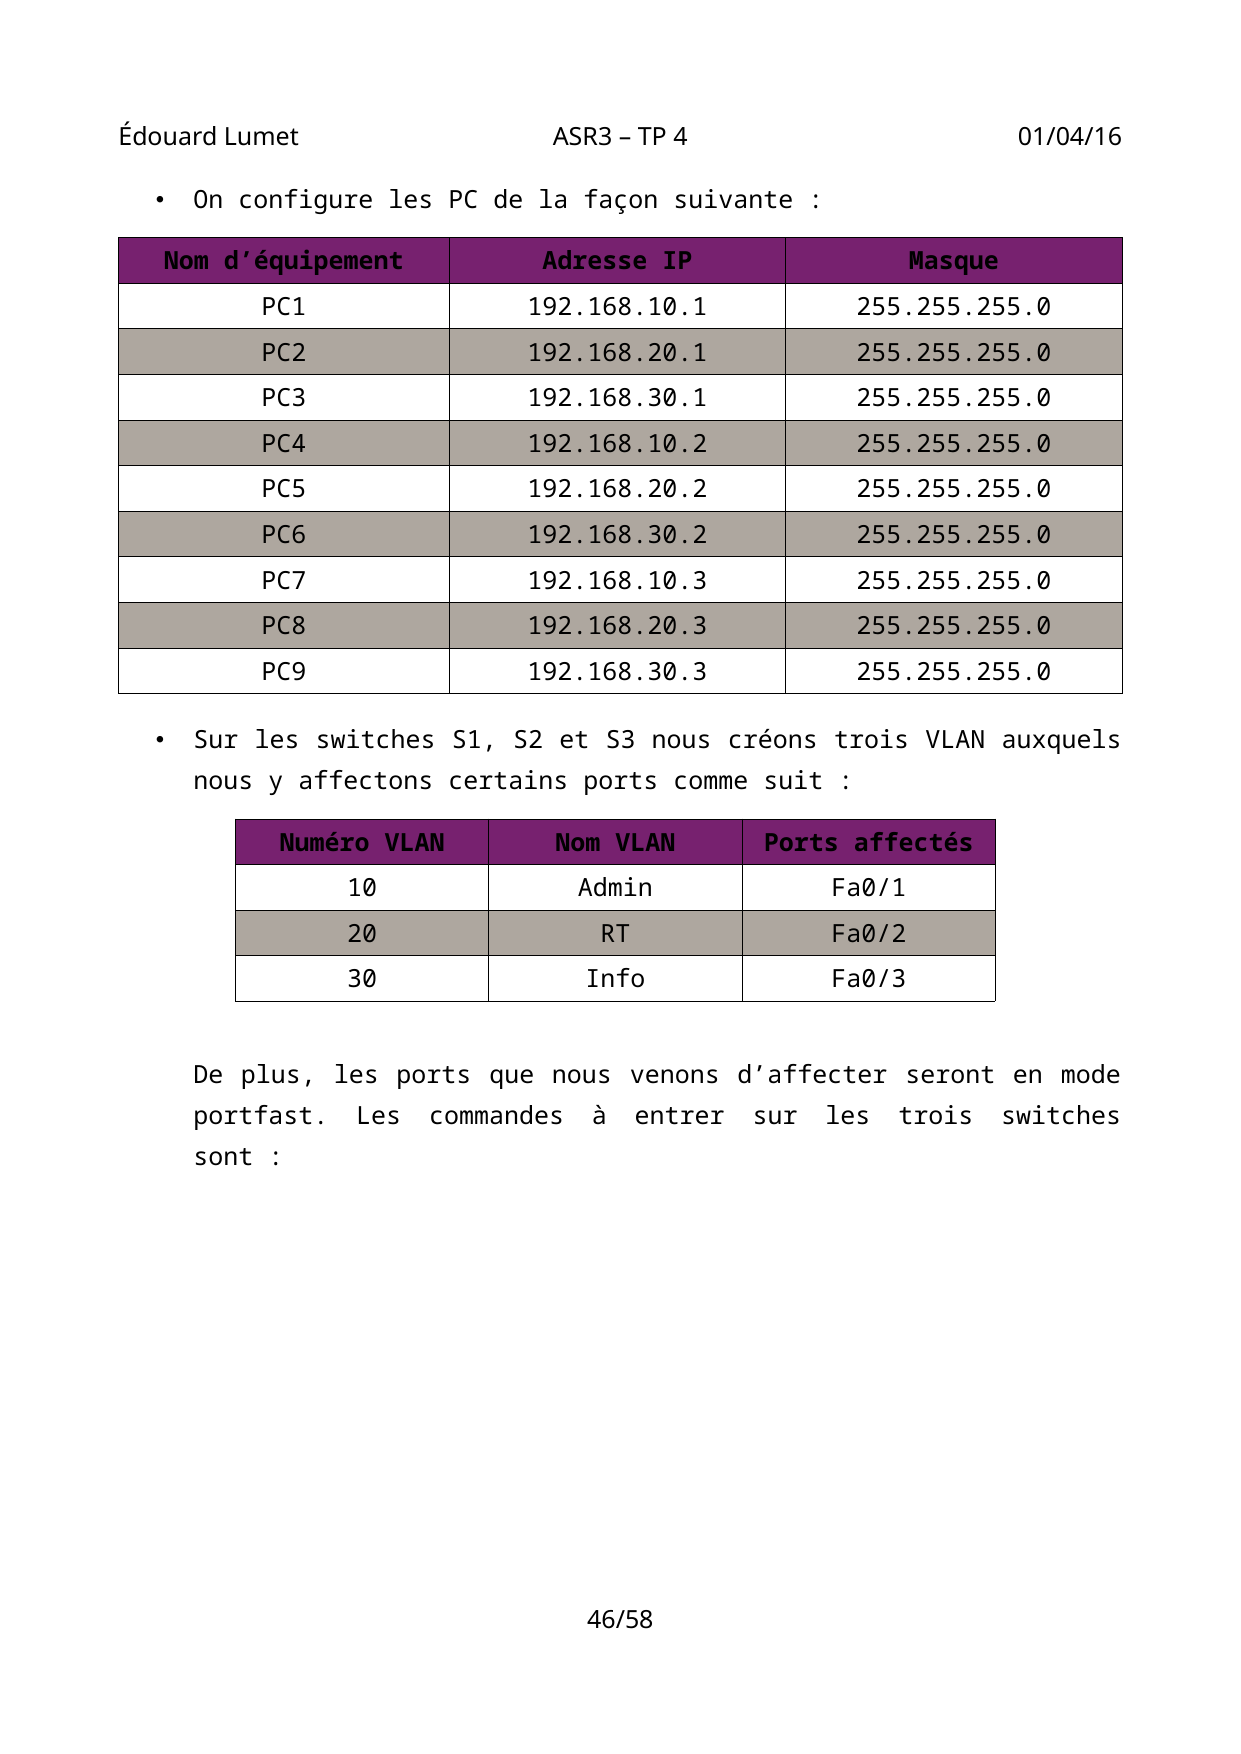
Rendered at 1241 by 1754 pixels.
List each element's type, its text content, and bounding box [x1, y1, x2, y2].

table_cell PC3 [119, 375, 449, 419]
table_cell 192.168.30.3 [450, 649, 785, 693]
table_cell 255.255.255.0 [786, 421, 1122, 465]
table_cell 30 [236, 956, 488, 1001]
table_cell 192.168.10.2 [450, 421, 785, 465]
table_cell 255.255.255.0 [786, 649, 1122, 693]
list De plus, les ports que nous venons d’affecter seront en mode portfast. Les commandes à entrer sur les trois switches sont : [156, 1056, 1122, 1172]
table_header Ports affectés [743, 820, 995, 864]
list Sur les switches S1, S2 et S3 nous créons trois VLAN auxquels nous y affectons certains ports comme suit : [156, 722, 1122, 797]
table_cell RT [489, 911, 742, 955]
table_cell Fa0/1 [743, 865, 995, 910]
table_cell PC1 [119, 284, 449, 328]
table_header Nom d’équipement [119, 238, 449, 283]
table_cell 192.168.30.2 [450, 512, 785, 556]
table_cell PC4 [119, 421, 449, 465]
list On configure les PC de la façon suivante : [156, 182, 1122, 216]
table_cell 192.168.30.1 [450, 375, 785, 419]
table_cell 192.168.10.1 [450, 284, 785, 328]
table_cell 192.168.20.2 [450, 466, 785, 511]
table_cell 192.168.10.3 [450, 557, 785, 602]
table_cell 255.255.255.0 [786, 512, 1122, 556]
table_cell 20 [236, 911, 488, 955]
table_cell PC8 [119, 603, 449, 648]
table_cell Fa0/3 [743, 956, 995, 1001]
table_cell 255.255.255.0 [786, 466, 1122, 511]
table_cell 192.168.20.1 [450, 329, 785, 374]
table_cell PC5 [119, 466, 449, 511]
table_cell Info [489, 956, 742, 1001]
table_cell 255.255.255.0 [786, 329, 1122, 374]
table_cell 255.255.255.0 [786, 284, 1122, 328]
table_header Masque [786, 238, 1122, 283]
table_cell 255.255.255.0 [786, 375, 1122, 419]
table_cell Admin [489, 865, 742, 910]
table_header Adresse IP [450, 238, 785, 283]
table_cell Fa0/2 [743, 911, 995, 955]
table_cell PC7 [119, 557, 449, 602]
table_cell PC6 [119, 512, 449, 556]
table_cell 10 [236, 865, 488, 910]
table_cell 255.255.255.0 [786, 603, 1122, 648]
table_cell 192.168.20.3 [450, 603, 785, 648]
table_cell 255.255.255.0 [786, 557, 1122, 602]
table_header Numéro VLAN [236, 820, 488, 864]
table_cell PC2 [119, 329, 449, 374]
table_header Nom VLAN [489, 820, 742, 864]
table_cell PC9 [119, 649, 449, 693]
